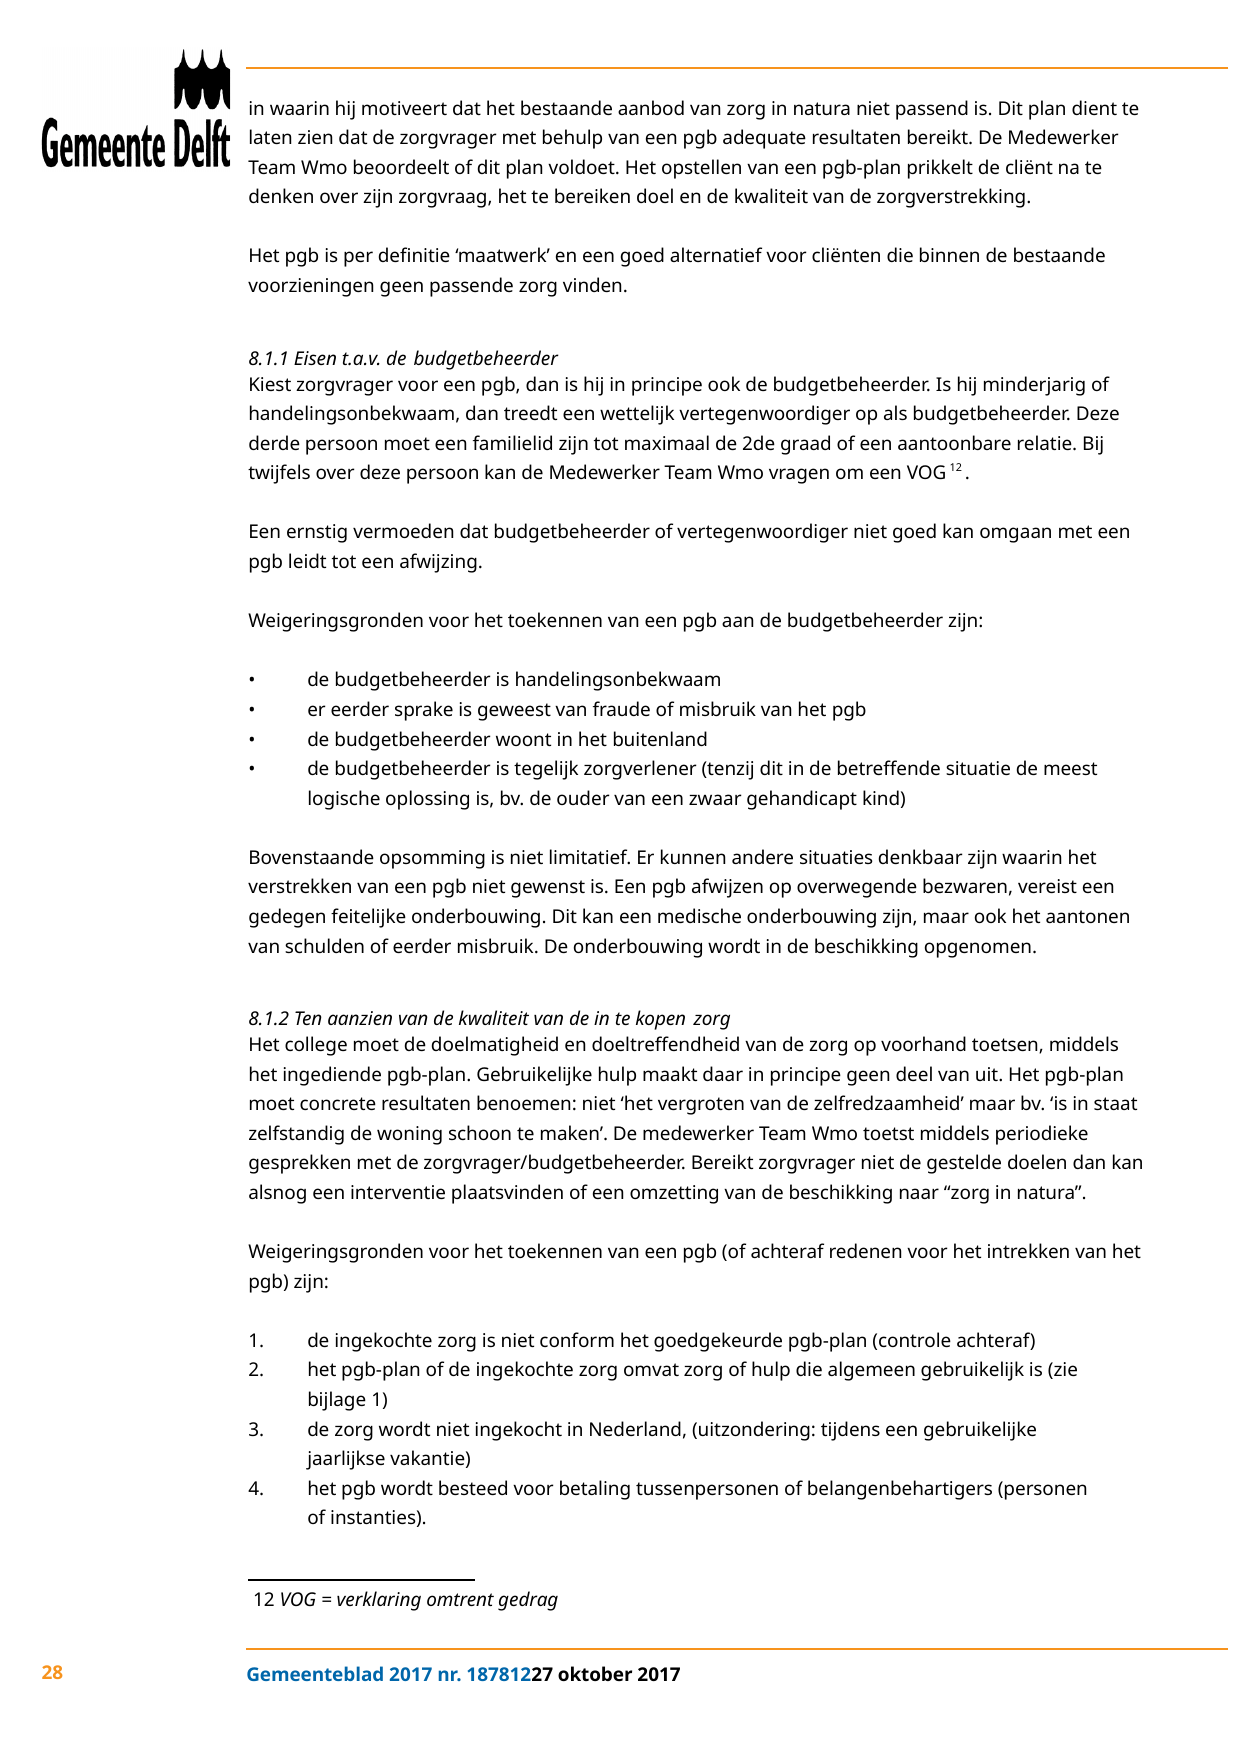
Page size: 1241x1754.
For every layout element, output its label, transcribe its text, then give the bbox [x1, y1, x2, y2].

text Een ernstig vermoeden dat budgetbeheerder of vertegenwoordiger niet goed kan omgaan met een pgb leidt tot een afwijzing. [248, 519, 1152, 574]
text Weigeringsgronden voor het toekennen van een pgb aan de budgetbeheerder zijn: [248, 607, 1152, 633]
list de zorg wordt niet ingekocht in Nederland, (uitzondering: tijdens een gebruikelijke jaarlijkse vakantie) [248, 1416, 1152, 1471]
text Weigeringsgronden voor het toekennen van een pgb (of achteraf redenen voor het intrekken van het pgb) zijn: [248, 1238, 1152, 1294]
text Bovenstaande opsomming is niet limitatief. Er kunnen andere situaties denkbaar zijn waarin het verstrekken van een pgb niet gewenst is. Een pgb afwijzen op overwegende bezwaren, vereist een gedegen feitelijke onderbouwing. Dit kan een medische onderbouwing zijn, maar ook het aantonen van schulden of eerder misbruik. De onderbouwing wordt in de beschikking opgenomen. [248, 844, 1152, 958]
text 8.1.2 Ten aanzien van de kwaliteit van de in te kopen zorg [248, 1006, 1152, 1031]
picture [41, 47, 231, 172]
list er eerder sprake is geweest van fraude of misbruik van het pgb [248, 696, 1152, 722]
text VOG = verklaring omtrent gedrag [248, 1586, 1152, 1612]
list de budgetbeheerder woont in het buitenland [248, 726, 1152, 751]
text 8.1.1 Eisen t.a.v. de budgetbeheerder [248, 345, 1152, 371]
list het pgb-plan of de ingekochte zorg omvat zorg of hulp die algemeen gebruikelijk is (zie bijlage 1) [248, 1357, 1152, 1412]
list de ingekochte zorg is niet conform het goedgekeurde pgb-plan (controle achteraf) [248, 1327, 1152, 1353]
list de budgetbeheerder is tegelijk zorgverlener (tenzij dit in de betreffende situatie de meest logische oplossing is, bv. de ouder van een zwaar gehandicapt kind) [248, 755, 1152, 811]
text Het college moet de doelmatigheid en doeltreffendheid van de zorg op voorhand toetsen, middels het ingediende pgb-plan. Gebruikelijke hulp maakt daar in principe geen deel van uit. Het pgb-plan moet concrete resultaten benoemen: niet ‘het vergroten van de zelfredzaamheid’ maar bv. ‘is in staat zelfstandig de woning schoon te maken’. De medewerker Team Wmo toetst middels periodieke gesprekken met de zorgvrager/budgetbeheerder. Bereikt zorgvrager niet de gestelde doelen dan kan alsnog een interventie plaatsvinden of een omzetting van de beschikking naar “zorg in natura”. [248, 1031, 1152, 1205]
text Het pgb is per definitie ‘maatwerk’ en een goed alternatief voor cliënten die binnen de bestaande voorzieningen geen passende zorg vinden. [248, 243, 1152, 298]
list het pgb wordt besteed voor betaling tussenpersonen of belangenbehartigers (personen of instanties). [248, 1475, 1152, 1530]
text Kiest zorgvrager voor een pgb, dan is hij in principe ook de budgetbeheerder. Is hij minderjarig of handelingsonbekwaam, dan treedt een wettelijk vertegenwoordiger op als budgetbeheerder. Deze derde persoon moet een familielid zijn tot maximaal de 2de graad of een aantoonbare relatie. Bij twijfels over deze persoon kan de Medewerker Team Wmo vragen om een VOG. [248, 371, 1152, 485]
text in waarin hij motiveert dat het bestaande aanbod van zorg in natura niet passend is. Dit plan dient te laten zien dat de zorgvrager met behulp van een pgb adequate resultaten bereikt. De Medewerker Team Wmo beoordeelt of dit plan voldoet. Het opstellen van een pgb-plan prikkelt de cliënt na te denken over zijn zorgvraag, het te bereiken doel en de kwaliteit van de zorgverstrekking. [248, 95, 1152, 209]
list de budgetbeheerder is handelingsonbekwaam [248, 667, 1152, 692]
